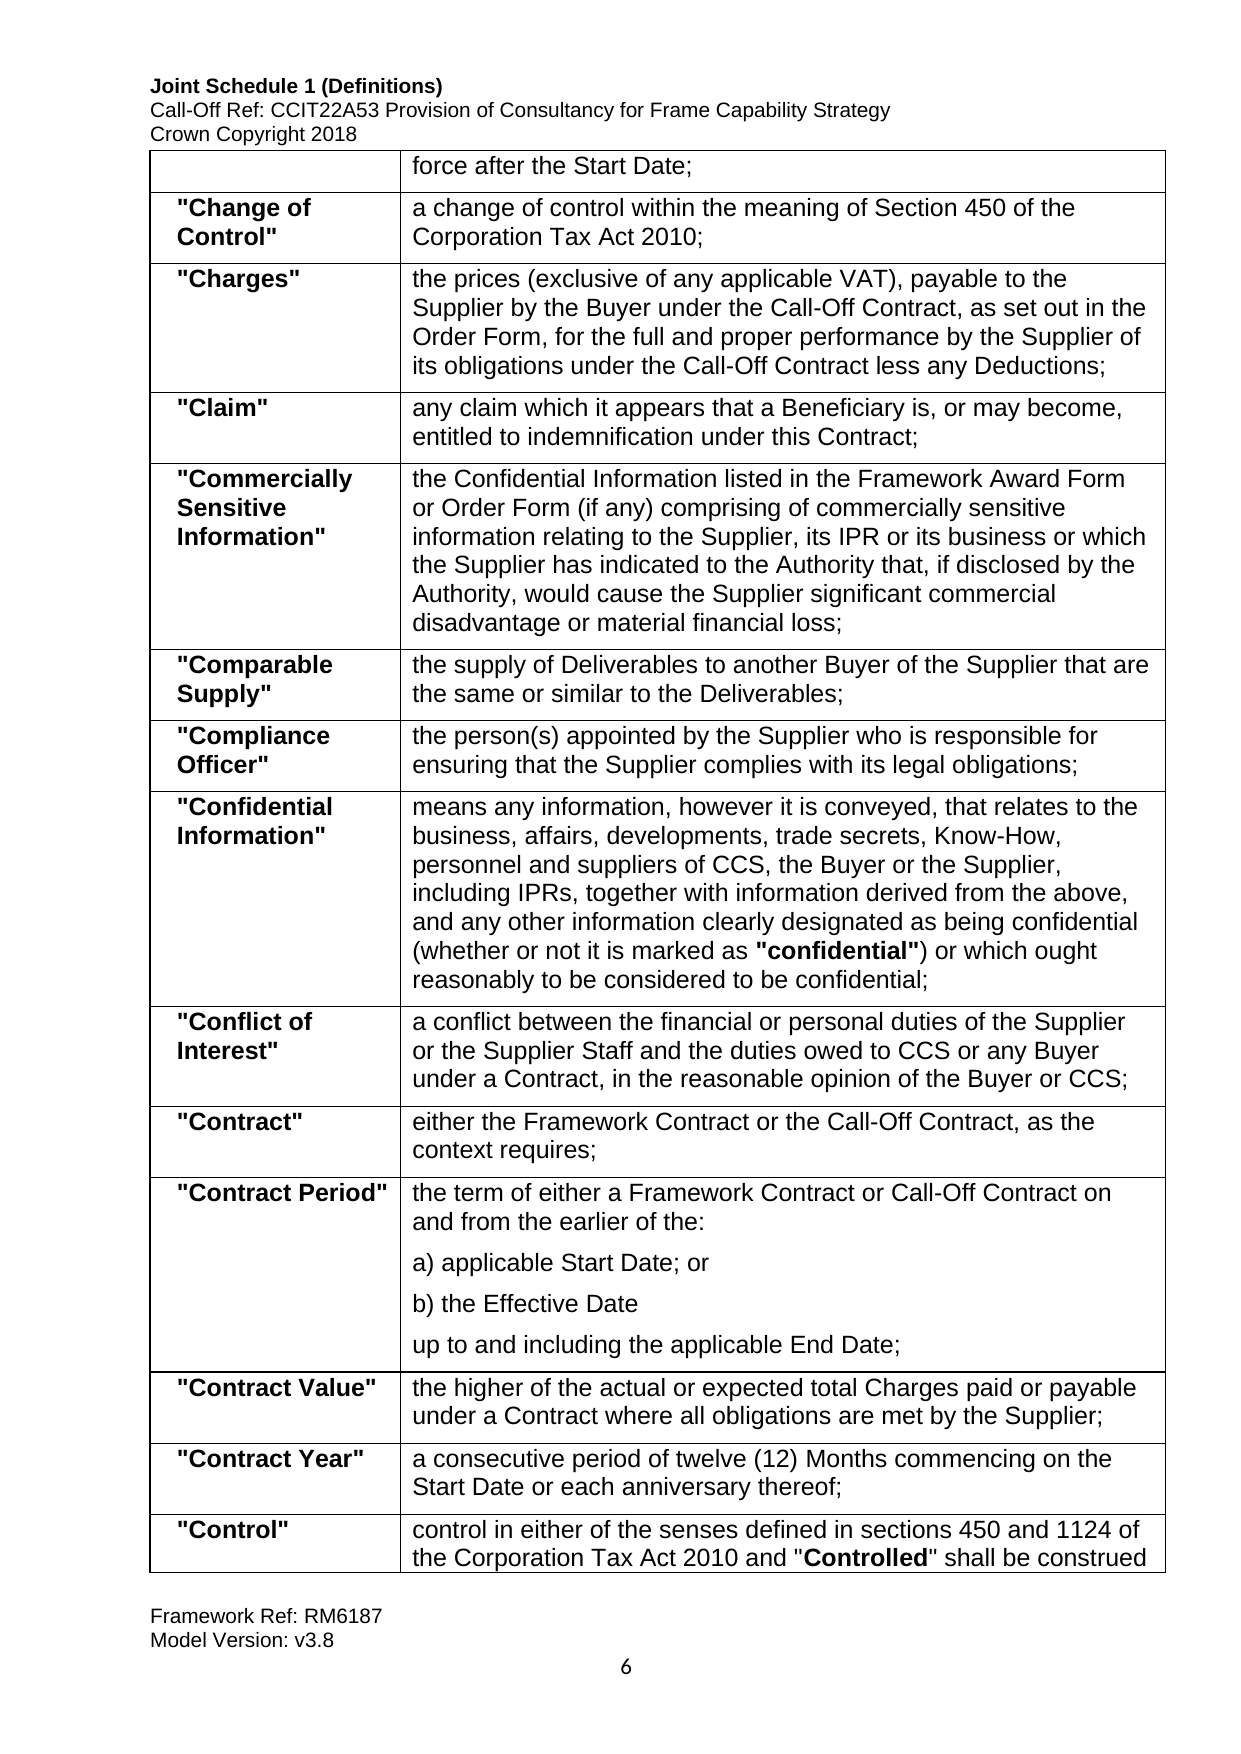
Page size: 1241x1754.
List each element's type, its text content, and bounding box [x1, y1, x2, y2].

table_cell "Control" [151, 1515, 400, 1572]
table_cell "Contract" [151, 1107, 400, 1177]
table_cell a consecutive period of twelve (12) Months commencing on the Start Date or each anniversary thereof; [401, 1444, 1165, 1513]
table_cell means any information, however it is conveyed, that relates to the business, affairs, developments, trade secrets, Know-How, personnel and suppliers of CCS, the Buyer or the Supplier, including IPRs, together with information derived from the above, and any other information clearly designated as being confidential (whether or not it is marked as "confidential") or which ought reasonably to be considered to be confidential; [401, 792, 1165, 1006]
table_cell "Conflict of Interest" [151, 1007, 400, 1106]
table_cell the prices (exclusive of any applicable VAT), payable to the Supplier by the Buyer under the Call-Off Contract, as set out in the Order Form, for the full and proper performance by the Supplier of its obligations under the Call-Off Contract less any Deductions; [401, 264, 1165, 392]
table_cell a conflict between the financial or personal duties of the Supplier or the Supplier Staff and the duties owed to CCS or any Buyer under a Contract, in the reasonable opinion of the Buyer or CCS; [401, 1007, 1165, 1106]
table_cell "Contract Year" [151, 1444, 400, 1513]
table_cell control in either of the senses defined in sections 450 and 1124 of the Corporation Tax Act 2010 and "Controlled" shall be construed [401, 1515, 1165, 1572]
table_cell force after the Start Date; [401, 151, 1165, 192]
table_cell "Change of Control" [151, 193, 400, 263]
table_cell "Claim" [151, 393, 400, 463]
table_cell "Compliance Officer" [151, 721, 400, 791]
table_cell the supply of Deliverables to another Buyer of the Supplier that are the same or similar to the Deliverables; [401, 650, 1165, 720]
table_cell [151, 151, 400, 192]
table_cell "Comparable Supply" [151, 650, 400, 720]
table_cell "Contract Value" [151, 1373, 400, 1442]
table_cell the higher of the actual or expected total Charges paid or payable under a Contract where all obligations are met by the Supplier; [401, 1373, 1165, 1442]
table_cell the person(s) appointed by the Supplier who is responsible for ensuring that the Supplier complies with its legal obligations; [401, 721, 1165, 791]
table_cell "Contract Period" [151, 1178, 400, 1371]
table_cell "Commercially Sensitive Information" [151, 464, 400, 649]
table_cell a change of control within the meaning of Section 450 of the Corporation Tax Act 2010; [401, 193, 1165, 263]
table_cell "Confidential Information" [151, 792, 400, 1006]
table_cell any claim which it appears that a Beneficiary is, or may become, entitled to indemnification under this Contract; [401, 393, 1165, 463]
table_cell the Confidential Information listed in the Framework Award Form or Order Form (if any) comprising of commercially sensitive information relating to the Supplier, its IPR or its business or which the Supplier has indicated to the Authority that, if disclosed by the Authority, would cause the Supplier significant commercial disadvantage or material financial loss; [401, 464, 1165, 649]
table_cell "Charges" [151, 264, 400, 392]
table_cell the term of either a Framework Contract or Call-Off Contract on and from the earlier of the: a) applicable Start Date; or b) the Effective Date up to and including the applicable End Date; [401, 1178, 1165, 1371]
table_cell either the Framework Contract or the Call-Off Contract, as the context requires; [401, 1107, 1165, 1177]
